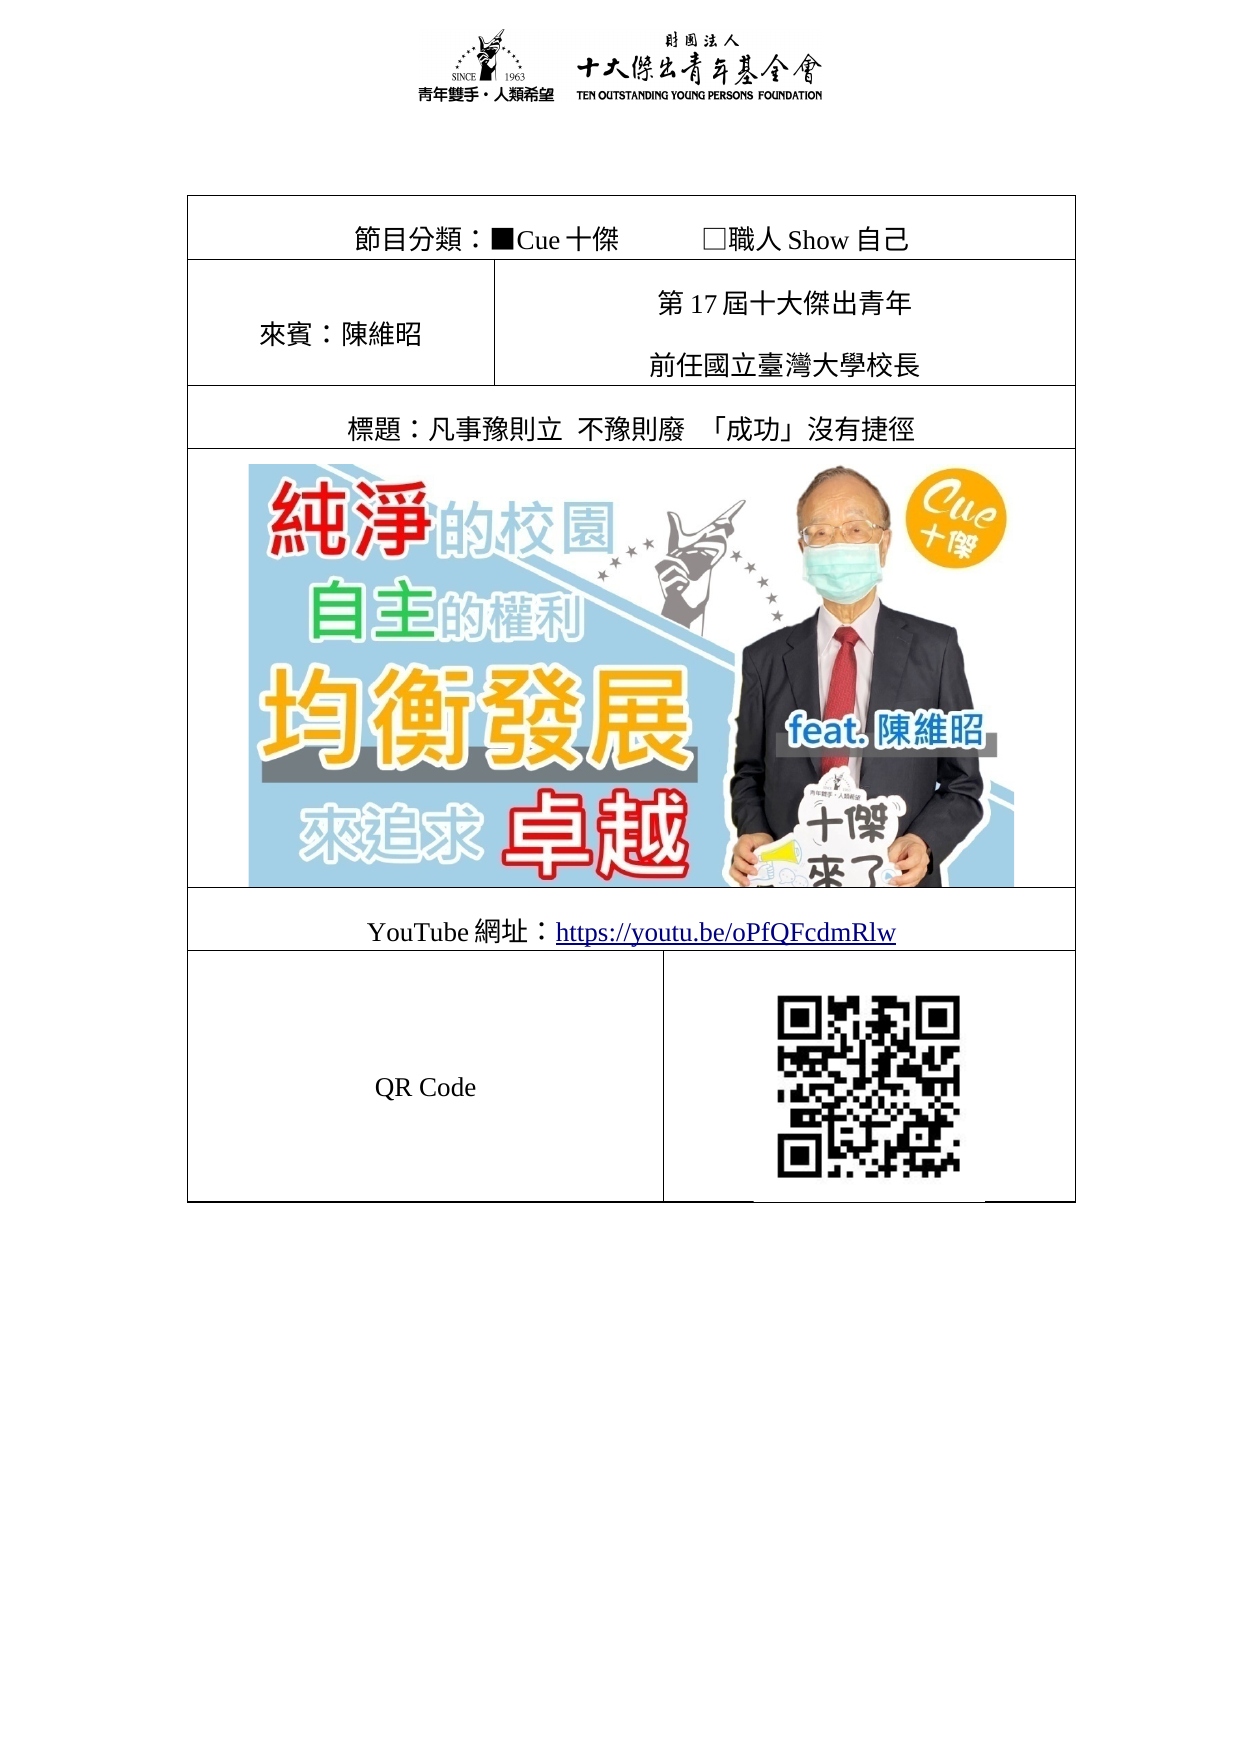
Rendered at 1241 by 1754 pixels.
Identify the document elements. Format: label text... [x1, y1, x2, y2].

table_cell [188, 449, 1075, 887]
table_cell YouTube網址：https://youtu.be/oPfQFcdmRlw [188, 888, 1075, 950]
table_cell QR Code [188, 951, 663, 1201]
table_cell 來賓：陳維昭 [188, 260, 494, 385]
table_cell 標題：凡事豫則立 不豫則廢 「成功」沒有捷徑 [188, 386, 1075, 448]
table_header 節目分類：■Cue十傑 □職人Show自己 [188, 196, 1075, 259]
table_cell 第17屆十大傑出青年 前任國立臺灣大學校長 [495, 260, 1075, 385]
table_cell [664, 951, 1075, 1201]
